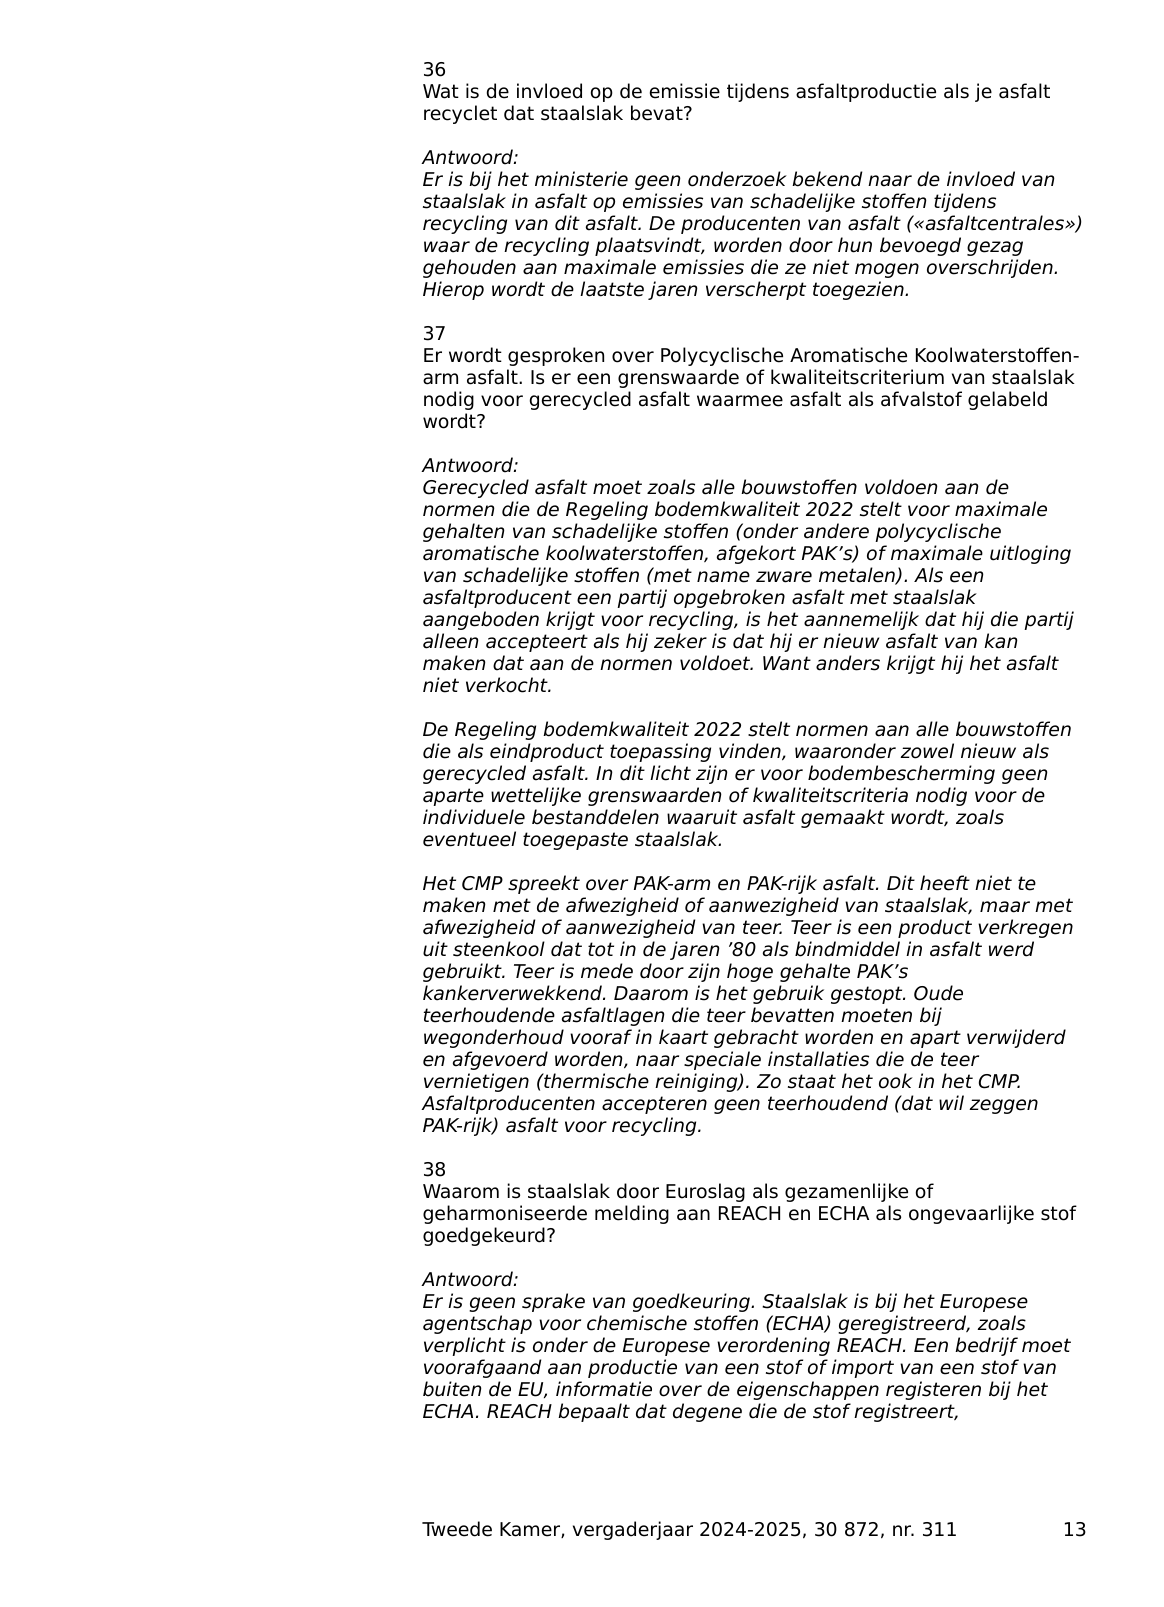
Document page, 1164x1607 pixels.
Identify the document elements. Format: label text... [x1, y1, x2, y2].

text Antwoord: [422, 455, 1087, 477]
text 37 [422, 323, 1087, 345]
text Er is bij het ministerie geen onderzoek bekend naar de invloed van staalslak in asfalt op emissies van schadelijke stoffen tijdens recycling van dit asfalt. De producenten van asfalt («asfaltcentrales») waar de recycling plaatsvindt, worden door hun bevoegd gezag gehouden aan maximale emissies die ze niet mogen overschrijden. Hierop wordt de laatste jaren verscherpt toegezien. [422, 169, 1087, 301]
text De Regeling bodemkwaliteit 2022 stelt normen aan alle bouwstoffen die als eindproduct toepassing vinden, waaronder zowel nieuw als gerecycled asfalt. In dit licht zijn er voor bodembescherming geen aparte wettelijke grenswaarden of kwaliteitscriteria nodig voor de individuele bestanddelen waaruit asfalt gemaakt wordt, zoals eventueel toegepaste staalslak. [422, 719, 1087, 851]
text Antwoord: [422, 147, 1087, 169]
text 38 [422, 1159, 1087, 1181]
text 36 [422, 59, 1087, 81]
text Waarom is staalslak door Euroslag als gezamenlijke of geharmoniseerde melding aan REACH en ECHA als ongevaarlijke stof goedgekeurd? [422, 1181, 1087, 1247]
text Er wordt gesproken over Polycyclische Aromatische Koolwaterstoffen-arm asfalt. Is er een grenswaarde of kwaliteitscriterium van staalslak nodig voor gerecycled asfalt waarmee asfalt als afvalstof gelabeld wordt? [422, 345, 1087, 433]
text Gerecycled asfalt moet zoals alle bouwstoffen voldoen aan de normen die de Regeling bodemkwaliteit 2022 stelt voor maximale gehalten van schadelijke stoffen (onder andere polycyclische aromatische koolwaterstoffen, afgekort PAK’s) of maximale uitloging van schadelijke stoffen (met name zware metalen). Als een asfaltproducent een partij opgebroken asfalt met staalslak aangeboden krijgt voor recycling, is het aannemelijk dat hij die partij alleen accepteert als hij zeker is dat hij er nieuw asfalt van kan maken dat aan de normen voldoet. Want anders krijgt hij het asfalt niet verkocht. [422, 477, 1087, 697]
text Wat is de invloed op de emissie tijdens asfaltproductie als je asfalt recyclet dat staalslak bevat? [422, 81, 1087, 125]
text Antwoord: [422, 1269, 1087, 1291]
text Er is geen sprake van goedkeuring. Staalslak is bij het Europese agentschap voor chemische stoffen (ECHA) geregistreerd, zoals verplicht is onder de Europese verordening REACH. Een bedrijf moet voorafgaand aan productie van een stof of import van een stof van buiten de EU, informatie over de eigenschappen registeren bij het ECHA. REACH bepaalt dat degene die de stof registreert, [422, 1291, 1087, 1423]
text Het CMP spreekt over PAK-arm en PAK-rijk asfalt. Dit heeft niet te maken met de afwezigheid of aanwezigheid van staalslak, maar met afwezigheid of aanwezigheid van teer. Teer is een product verkregen uit steenkool dat tot in de jaren ’80 als bindmiddel in asfalt werd gebruikt. Teer is mede door zijn hoge gehalte PAK’s kankerverwekkend. Daarom is het gebruik gestopt. Oude teerhoudende asfaltlagen die teer bevatten moeten bij wegonderhoud vooraf in kaart gebracht worden en apart verwijderd en afgevoerd worden, naar speciale installaties die de teer vernietigen (thermische reiniging). Zo staat het ook in het CMP. Asfaltproducenten accepteren geen teerhoudend (dat wil zeggen PAK-rijk) asfalt voor recycling. [422, 873, 1087, 1137]
